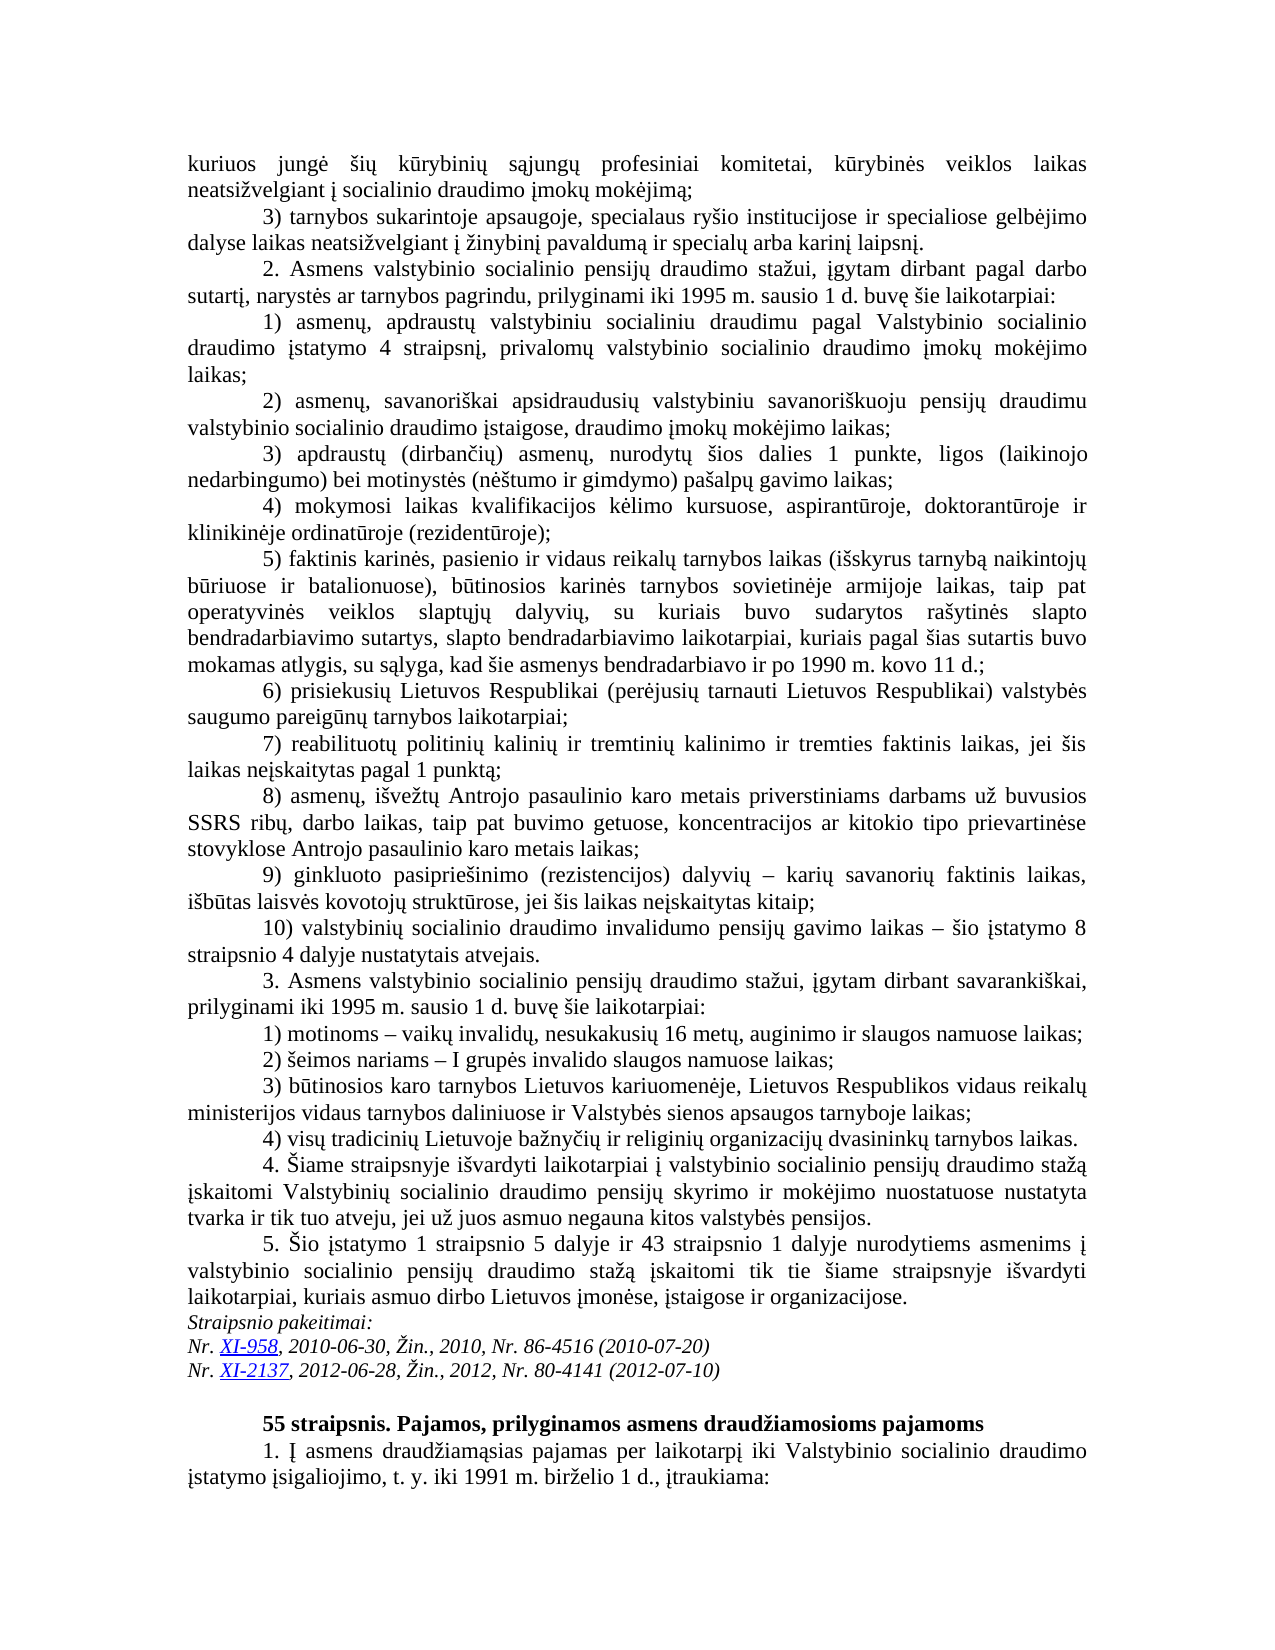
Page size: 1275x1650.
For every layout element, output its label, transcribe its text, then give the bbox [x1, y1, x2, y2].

text 9) ginkluoto pasipriešinimo (rezistencijos) dalyvių – karių savanorių faktinis laikas, išbūtas laisvės kovotojų struktūrose, jei šis laikas neįskaitytas kitaip; [187, 862, 1088, 914]
text 5) faktinis karinės, pasienio ir vidaus reikalų tarnybos laikas (išskyrus tarnybą naikintojų būriuose ir batalionuose), būtinosios karinės tarnybos sovietinėje armijoje laikas, taip pat operatyvinės veiklos slaptųjų dalyvių, su kuriais buvo sudarytos rašytinės slapto bendradarbiavimo sutartys, slapto bendradarbiavimo laikotarpiai, kuriais pagal šias sutartis buvo mokamas atlygis, su sąlyga, kad šie asmenys bendradarbiavo ir po 1990 m. kovo 11 d.; [187, 545, 1087, 677]
text Nr. XI-2137, 2012-06-28, Žin., 2012, Nr. 80-4141 (2012-07-10) [187, 1358, 1088, 1382]
text 8) asmenų, išvežtų Antrojo pasaulinio karo metais priverstiniams darbams už buvusios SSRS ribų, darbo laikas, taip pat buvimo getuose, koncentracijos ar kitokio tipo prievartinėse stovyklose Antrojo pasaulinio karo metais laikas; [187, 782, 1088, 862]
text 2) asmenų, savanoriškai apsidraudusių valstybiniu savanoriškuoju pensijų draudimu valstybinio socialinio draudimo įstaigose, draudimo įmokų mokėjimo laikas; [187, 387, 1088, 440]
text 10) valstybinių socialinio draudimo invalidumo pensijų gavimo laikas – šio įstatymo 8 straipsnio 4 dalyje nustatytais atvejais. [187, 914, 1088, 967]
text kuriuos jungė šių kūrybinių sąjungų profesiniai komitetai, kūrybinės veiklos laikas neatsižvelgiant į socialinio draudimo įmokų mokėjimą; [187, 150, 1088, 203]
text 3. Asmens valstybinio socialinio pensijų draudimo stažui, įgytam dirbant savarankiškai, prilyginami iki 1995 m. sausio 1 d. buvę šie laikotarpiai: [187, 967, 1088, 1020]
text 3) apdraustų (dirbančių) asmenų, nurodytų šios dalies 1 punkte, ligos (laikinojo nedarbingumo) bei motinystės (nėštumo ir gimdymo) pašalpų gavimo laikas; [187, 440, 1088, 493]
text 1) motinoms – vaikų invalidų, nesukakusių 16 metų, auginimo ir slaugos namuose laikas; [187, 1020, 1088, 1046]
text 2. Asmens valstybinio socialinio pensijų draudimo stažui, įgytam dirbant pagal darbo sutartį, narystės ar tarnybos pagrindu, prilyginami iki 1995 m. sausio 1 d. buvę šie laikotarpiai: [187, 255, 1088, 308]
text 1. Į asmens draudžiamąsias pajamas per laikotarpį iki Valstybinio socialinio draudimo įstatymo įsigaliojimo, t. y. iki 1991 m. birželio 1 d., įtraukiama: [187, 1437, 1088, 1489]
text 55 straipsnis. Pajamos, prilyginamos asmens draudžiamosioms pajamoms [187, 1411, 1088, 1437]
text 5. Šio įstatymo 1 straipsnio 5 dalyje ir 43 straipsnio 1 dalyje nurodytiems asmenims į valstybinio socialinio pensijų draudimo stažą įskaitomi tik tie šiame straipsnyje išvardyti laikotarpiai, kuriais asmuo dirbo Lietuvos įmonėse, įstaigose ir organizacijose. [187, 1231, 1088, 1309]
text 2) šeimos nariams – I grupės invalido slaugos namuose laikas; [187, 1046, 1088, 1072]
text 3) būtinosios karo tarnybos Lietuvos kariuomenėje, Lietuvos Respublikos vidaus reikalų ministerijos vidaus tarnybos daliniuose ir Valstybės sienos apsaugos tarnyboje laikas; [187, 1072, 1088, 1125]
text 6) prisiekusių Lietuvos Respublikai (perėjusių tarnauti Lietuvos Respublikai) valstybės saugumo pareigūnų tarnybos laikotarpiai; [187, 677, 1088, 730]
text 4. Šiame straipsnyje išvardyti laikotarpiai į valstybinio socialinio pensijų draudimo stažą įskaitomi Valstybinių socialinio draudimo pensijų skyrimo ir mokėjimo nuostatuose nustatyta tvarka ir tik tuo atveju, jei už juos asmuo negauna kitos valstybės pensijos. [187, 1151, 1088, 1231]
text 7) reabilituotų politinių kalinių ir tremtinių kalinimo ir tremties faktinis laikas, jei šis laikas neįskaitytas pagal 1 punktą; [187, 730, 1088, 782]
text 4) visų tradicinių Lietuvoje bažnyčių ir religinių organizacijų dvasininkų tarnybos laikas. [187, 1125, 1088, 1151]
text 1) asmenų, apdraustų valstybiniu socialiniu draudimu pagal Valstybinio socialinio draudimo įstatymo 4 straipsnį, privalomų valstybinio socialinio draudimo įmokų mokėjimo laikas; [187, 308, 1088, 387]
text Straipsnio pakeitimai: [187, 1309, 1088, 1334]
text 3) tarnybos sukarintoje apsaugoje, specialaus ryšio institucijose ir specialiose gelbėjimo dalyse laikas neatsižvelgiant į žinybinį pavaldumą ir specialų arba karinį laipsnį. [187, 203, 1088, 255]
text 4) mokymosi laikas kvalifikacijos kėlimo kursuose, aspirantūroje, doktorantūroje ir klinikinėje ordinatūroje (rezidentūroje); [187, 493, 1088, 545]
text Nr. XI-958, 2010-06-30, Žin., 2010, Nr. 86-4516 (2010-07-20) [187, 1334, 1087, 1358]
